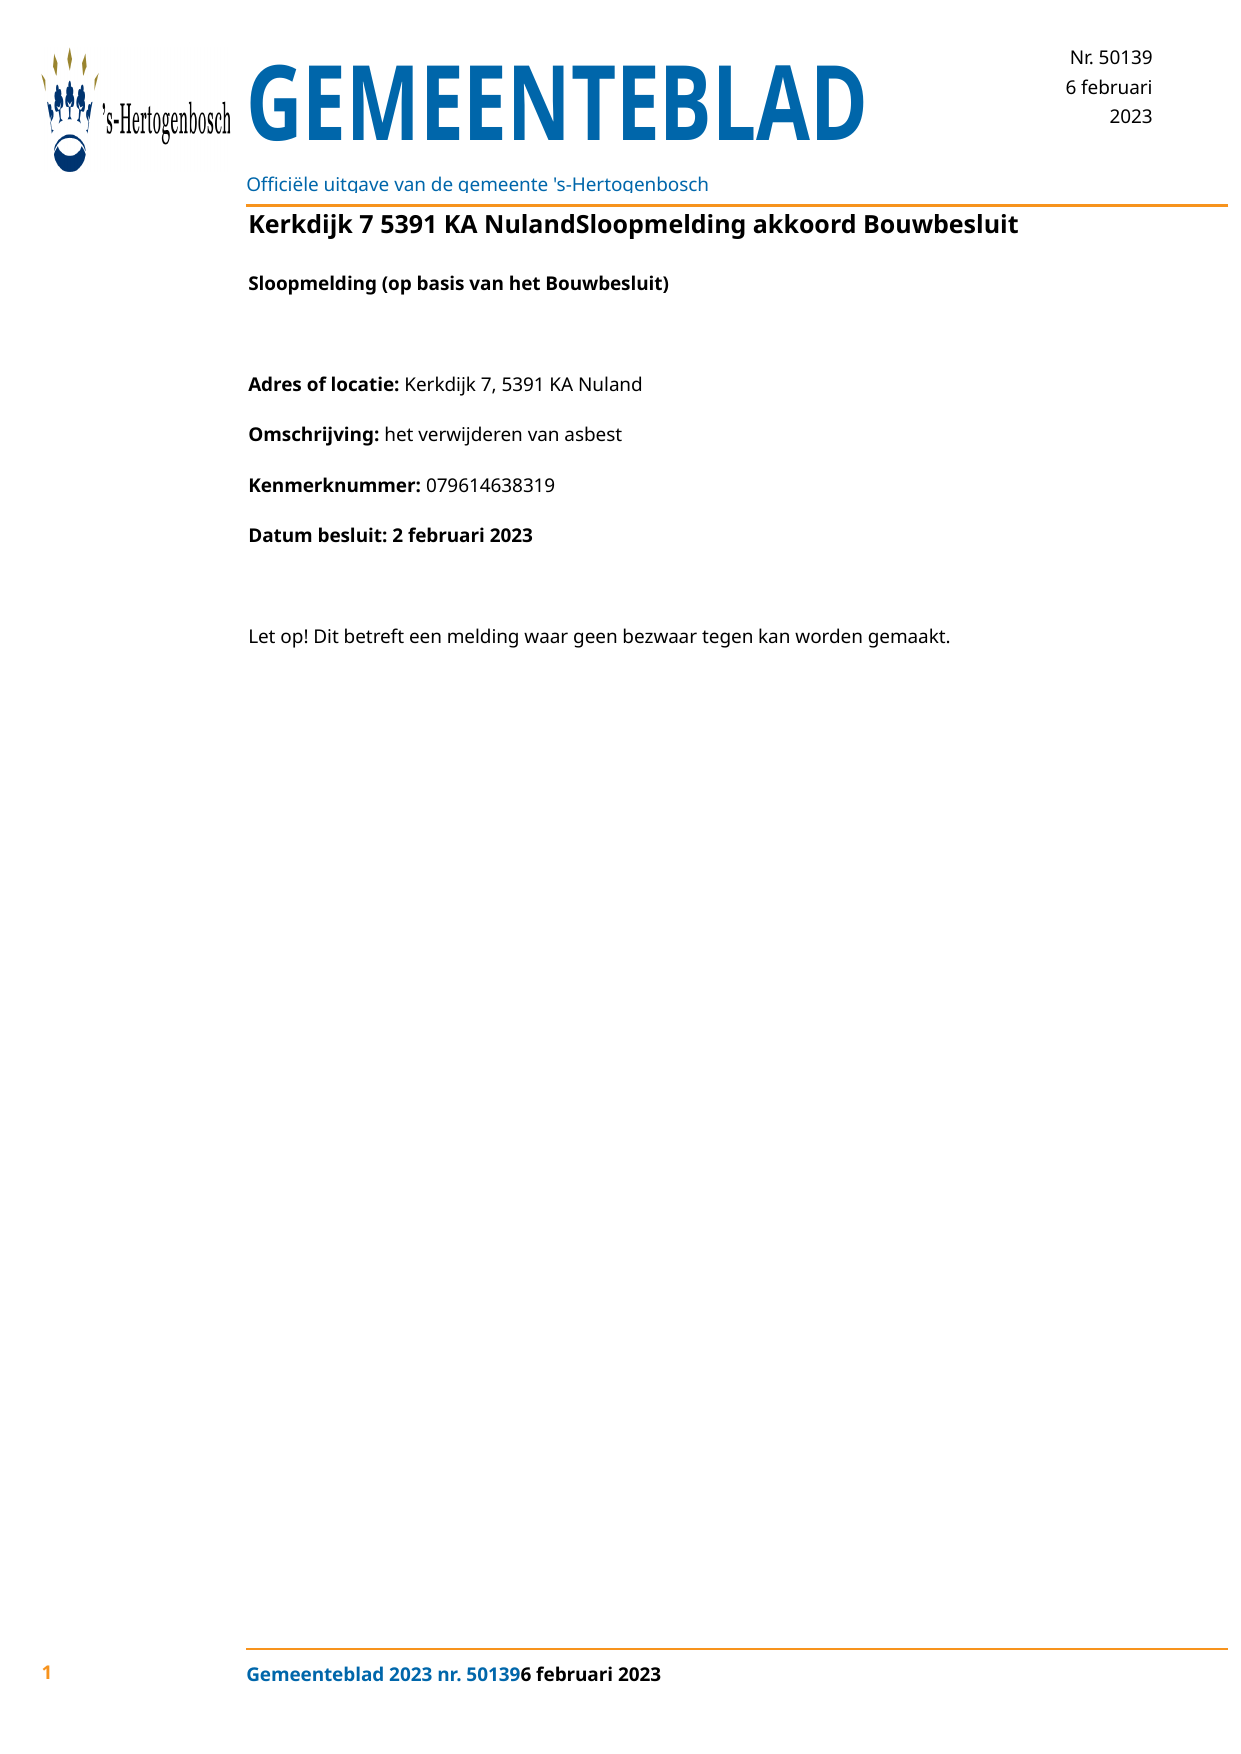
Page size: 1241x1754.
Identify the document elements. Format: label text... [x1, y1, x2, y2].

text Omschrijving: het verwijderen van asbest [248, 422, 1152, 447]
text Sloopmelding (op basis van het Bouwbesluit) [248, 270, 1152, 296]
text Datum besluit: 2 februari 2023 [248, 522, 1152, 548]
text Let op! Dit betreft een melding waar geen bezwaar tegen kan worden gemaakt. [248, 623, 1152, 649]
text Kenmerknummer: 079614638319 [248, 472, 1152, 498]
picture [41, 47, 231, 172]
text Adres of locatie: Kerkdijk 7, 5391 KA Nuland [248, 371, 1152, 397]
text Kerkdijk 7 5391 KA NulandSloopmelding akkoord Bouwbesluit [248, 207, 1152, 241]
